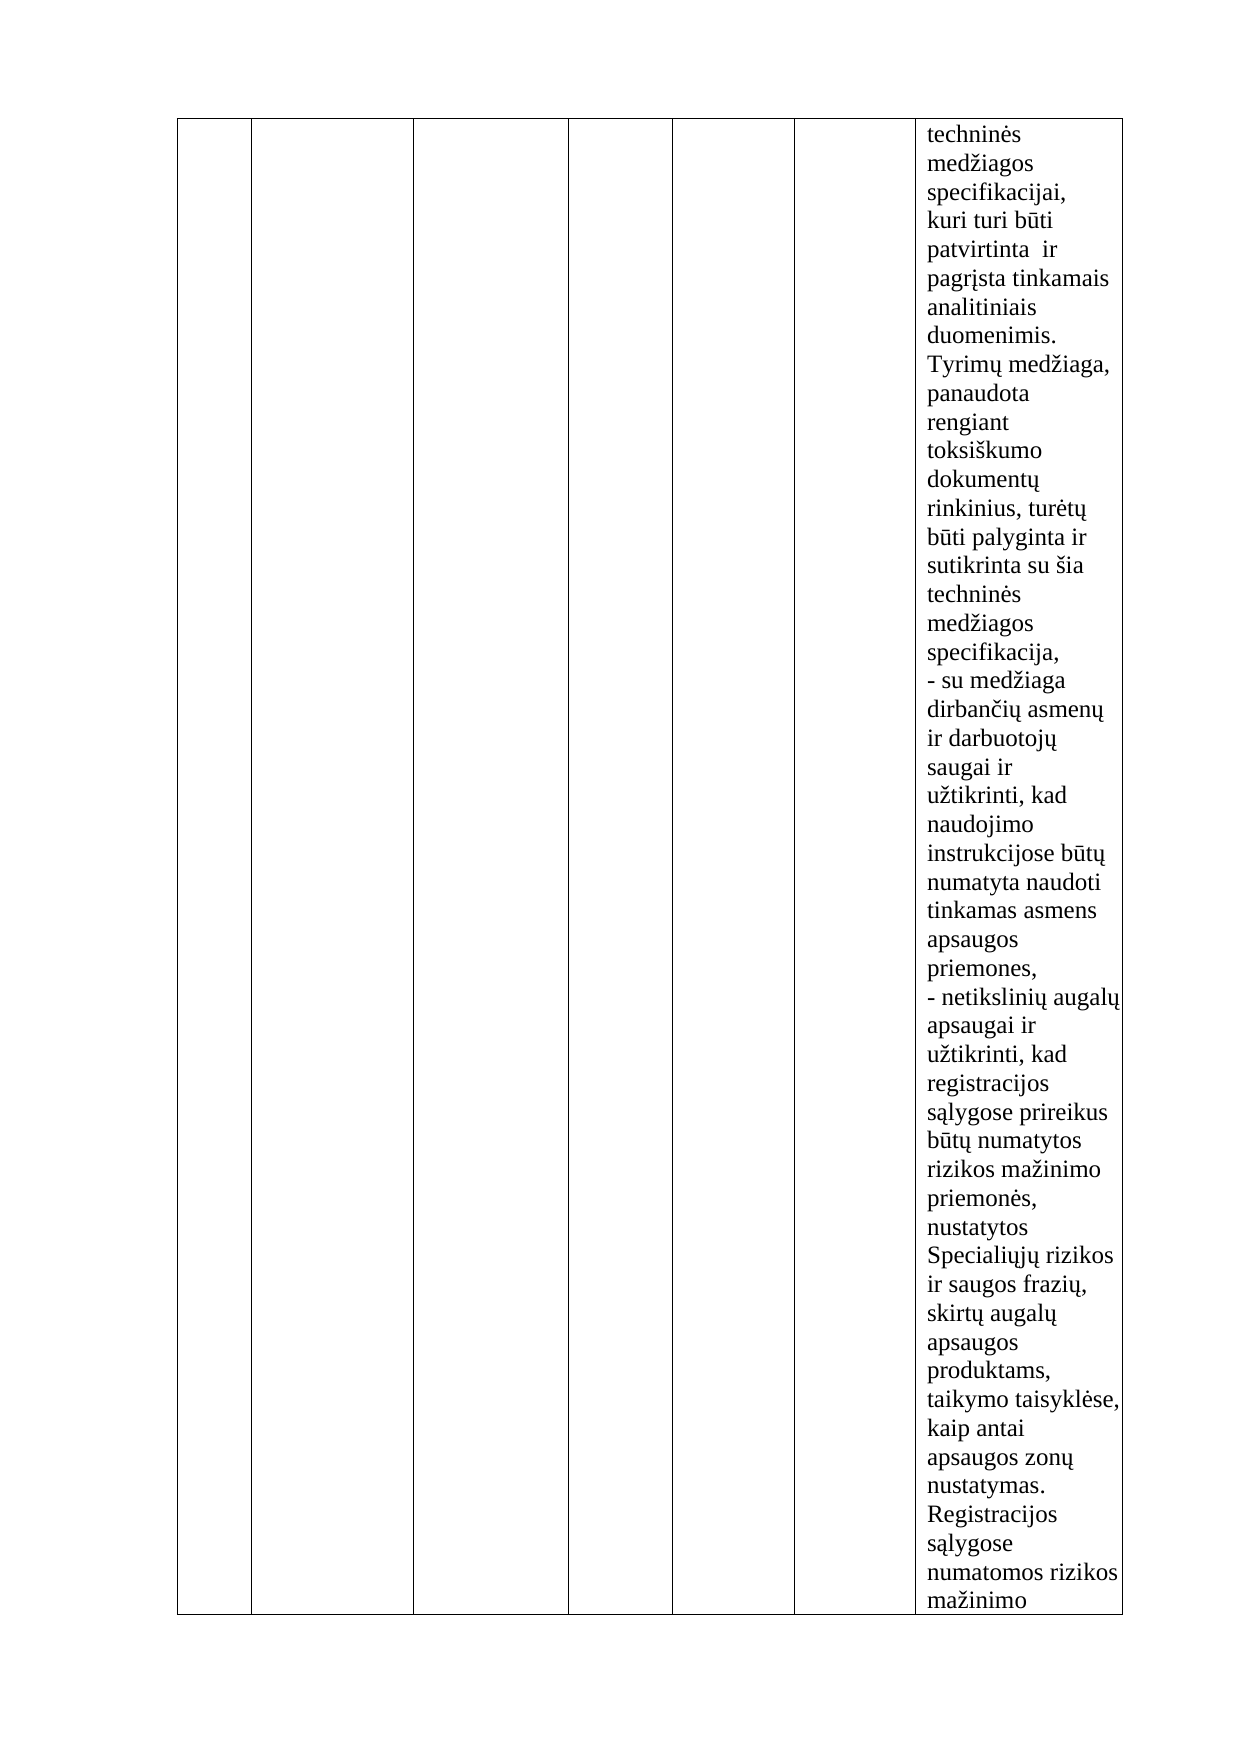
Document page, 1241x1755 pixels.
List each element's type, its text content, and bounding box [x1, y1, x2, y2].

table_cell techninės medžiagos specifikacijai, kuri turi būti patvirtinta ir pagrįsta tinkamais analitiniais duomenimis. Tyrimų medžiaga, panaudota rengiant toksiškumo dokumentų rinkinius, turėtų būti palyginta ir sutikrinta su šia techninės medžiagos specifikacija, - su medžiaga dirbančių asmenų ir darbuotojų saugai ir užtikrinti, kad naudojimo instrukcijose būtų numatyta naudoti tinkamas asmens apsaugos priemones, - netikslinių augalų apsaugai ir užtikrinti, kad registracijos sąlygose prireikus būtų numatytos rizikos mažinimo priemonės, nustatytos Specialiųjų rizikos ir saugos frazių, skirtų augalų apsaugos produktams, taikymo taisyklėse, kaip antai apsaugos zonų nustatymas. Registracijos sąlygose numatomos rizikos mažinimo [916, 119, 1122, 1614]
table_cell [673, 119, 794, 1614]
table_cell [569, 119, 672, 1614]
table_cell [795, 119, 915, 1614]
table_cell [414, 119, 568, 1614]
table_cell [252, 119, 413, 1614]
table_cell [178, 119, 251, 1614]
